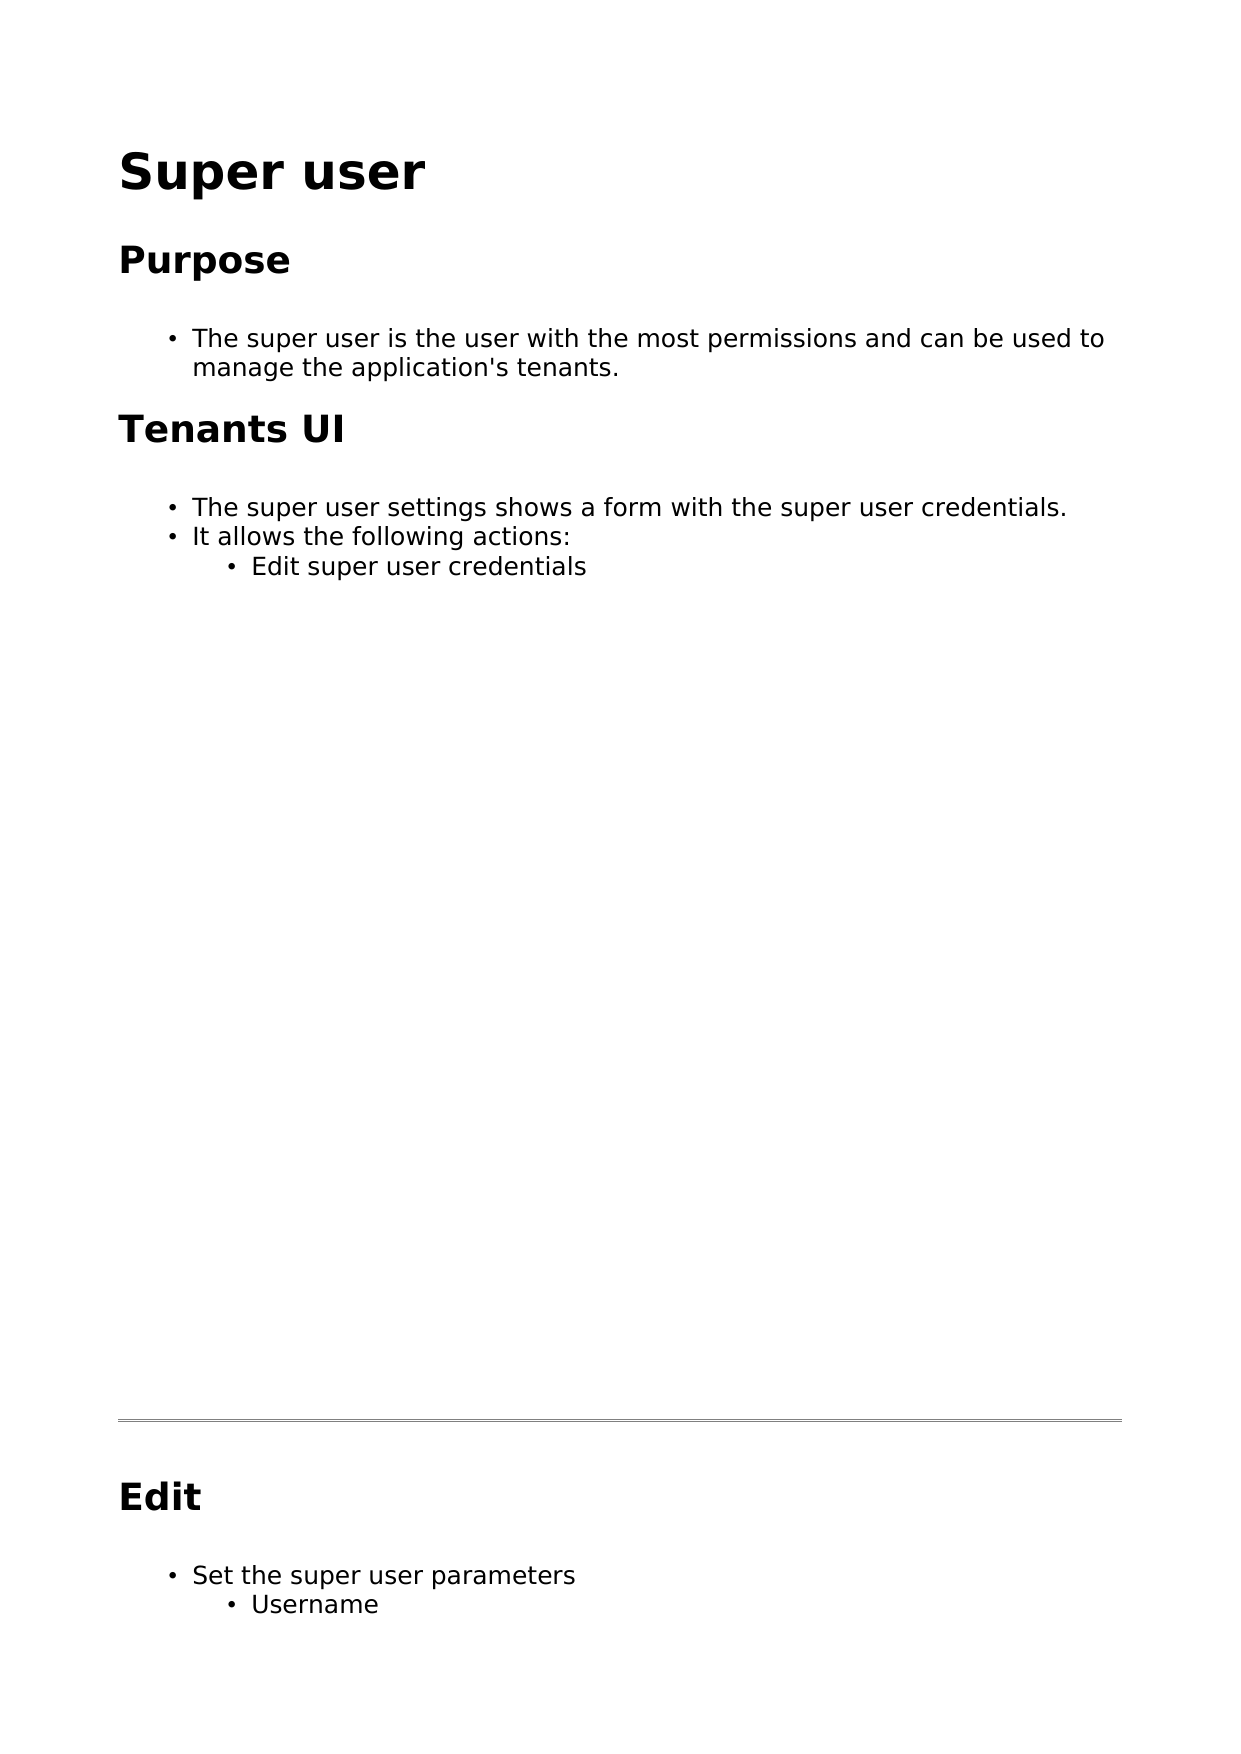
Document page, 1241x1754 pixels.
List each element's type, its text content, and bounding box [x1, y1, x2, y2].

list Set the super user parameters [177, 1561, 1122, 1590]
subtitle Edit [118, 1476, 1122, 1519]
list Username [236, 1590, 1122, 1619]
list The super user is the user with the most permissions and can be used to manage the application's tenants. [177, 324, 1122, 383]
list Edit super user credentials [236, 552, 1122, 581]
subtitle Tenants UI [118, 408, 1122, 451]
list The super user settings shows a form with the super user credentials. [177, 493, 1122, 523]
list It allows the following actions: [177, 523, 1122, 552]
subtitle Purpose [118, 239, 1122, 282]
subtitle Super user [118, 143, 1122, 201]
